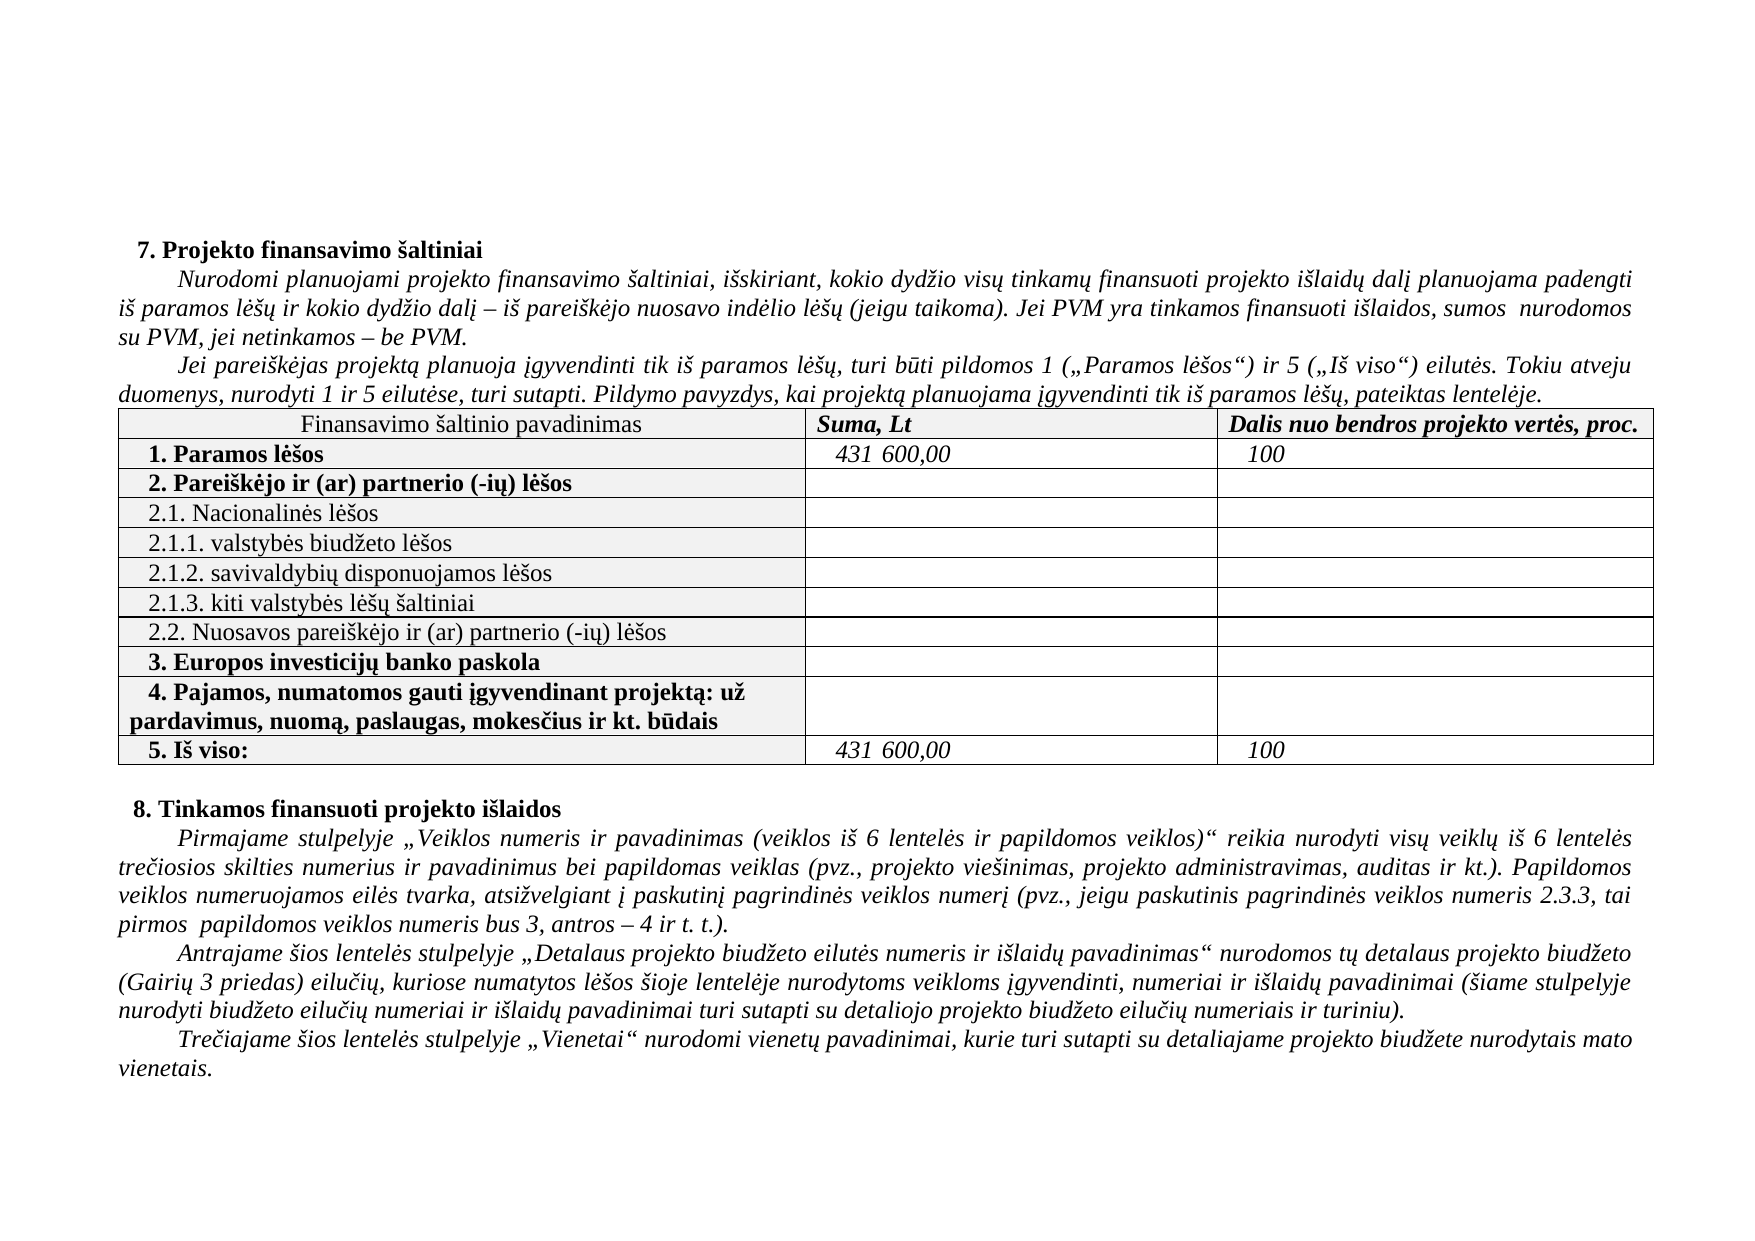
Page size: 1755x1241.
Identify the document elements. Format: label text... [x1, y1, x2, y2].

table_cell 2. Pareiškėjo ir (ar) partnerio (-ių) lėšos [119, 469, 805, 497]
table_cell [806, 528, 1217, 557]
text Antrajame šios lentelės stulpelyje „Detalaus projekto biudžeto eilutės numeris ir išlaidų pavadinimas“ nurodomos tų detalaus projekto biudžeto (Gairių 3 priedas) eilučių, kuriose numatytos lėšos šioje lentelėje nurodytoms veikloms įgyvendinti, numeriai ir išlaidų pavadinimai (šiame stulpelyje nurodyti biudžeto eilučių numeriai ir išlaidų pavadinimai turi sutapti su detaliojo projekto biudžeto eilučių numeriais ir turiniu). [118, 938, 1636, 1024]
text Jei pareiškėjas projektą planuoja įgyvendinti tik iš paramos lėšų, turi būti pildomos 1 („Paramos lėšos“) ir 5 („Iš viso“) eilutės. Tokiu atveju duomenys, nurodyti 1 ir 5 eilutėse, turi sutapti. Pildymo pavyzdys, kai projektą planuojama įgyvendinti tik iš paramos lėšų, pateiktas lentelėje. [118, 350, 1636, 408]
text 8. Tinkamos finansuoti projekto išlaidos [133, 794, 1636, 823]
table_cell [1218, 528, 1653, 557]
table_cell [806, 647, 1217, 676]
table_cell [806, 677, 1217, 734]
table_cell [806, 618, 1217, 646]
table_cell [1218, 677, 1653, 734]
table_cell [806, 498, 1217, 527]
table_cell [806, 558, 1217, 587]
text Pirmajame stulpelyje „Veiklos numeris ir pavadinimas (veiklos iš 6 lentelės ir papildomos veiklos)“ reikia nurodyti visų veiklų iš 6 lentelės trečiosios skilties numerius ir pavadinimus bei papildomas veiklas (pvz., projekto viešinimas, projekto administravimas, auditas ir kt.). Papildomos veiklos numeruojamos eilės tvarka, atsižvelgiant į paskutinį pagrindinės veiklos numerį (pvz., jeigu paskutinis pagrindinės veiklos numeris 2.3.3, tai pirmos papildomos veiklos numeris bus 3, antros – 4 ir t. t.). [118, 823, 1636, 938]
text 7. Projekto finansavimo šaltiniai [118, 235, 1636, 264]
table_cell 2.1. Nacionalinės lėšos [119, 498, 805, 527]
table_header Dalis nuo bendros projekto vertės, proc. [1218, 409, 1653, 438]
table_cell 100 [1218, 439, 1653, 467]
table_cell 1. Paramos lėšos [119, 439, 805, 467]
table_cell 2.1.2. savivaldybių disponuojamos lėšos [119, 558, 805, 587]
table_cell 100 [1218, 736, 1653, 764]
table_cell 2.2. Nuosavos pareiškėjo ir (ar) partnerio (-ių) lėšos [119, 618, 805, 646]
text Trečiajame šios lentelės stulpelyje „Vienetai“ nurodomi vienetų pavadinimai, kurie turi sutapti su detaliajame projekto biudžete nurodytais mato vienetais. [118, 1024, 1636, 1082]
table_cell 431 600,00 [806, 439, 1217, 467]
table_cell [1218, 498, 1653, 527]
table_cell [1218, 618, 1653, 646]
table_header Finansavimo šaltinio pavadinimas [119, 409, 805, 438]
table_cell [1218, 588, 1653, 616]
table_cell 4. Pajamos, numatomos gauti įgyvendinant projektą: už pardavimus, nuomą, paslaugas, mokesčius ir kt. būdais [119, 677, 805, 734]
table_cell [1218, 647, 1653, 676]
table_cell 431 600,00 [806, 736, 1217, 764]
table_header Suma, Lt [806, 409, 1217, 438]
table_cell [1218, 469, 1653, 497]
table_cell [806, 588, 1217, 616]
text Nurodomi planuojami projekto finansavimo šaltiniai, išskiriant, kokio dydžio visų tinkamų finansuoti projekto išlaidų dalį planuojama padengti iš paramos lėšų ir kokio dydžio dalį – iš pareiškėjo nuosavo indėlio lėšų (jeigu taikoma). Jei PVM yra tinkamos finansuoti išlaidos, sumos nurodomos su PVM, jei netinkamos – be PVM. [118, 264, 1636, 350]
table_cell [1218, 558, 1653, 587]
table_cell [806, 469, 1217, 497]
table_cell 2.1.1. valstybės biudžeto lėšos [119, 528, 805, 557]
table_cell 3. Europos investicijų banko paskola [119, 647, 805, 676]
table_cell 2.1.3. kiti valstybės lėšų šaltiniai [119, 588, 805, 616]
table_cell 5. Iš viso: [119, 736, 805, 764]
